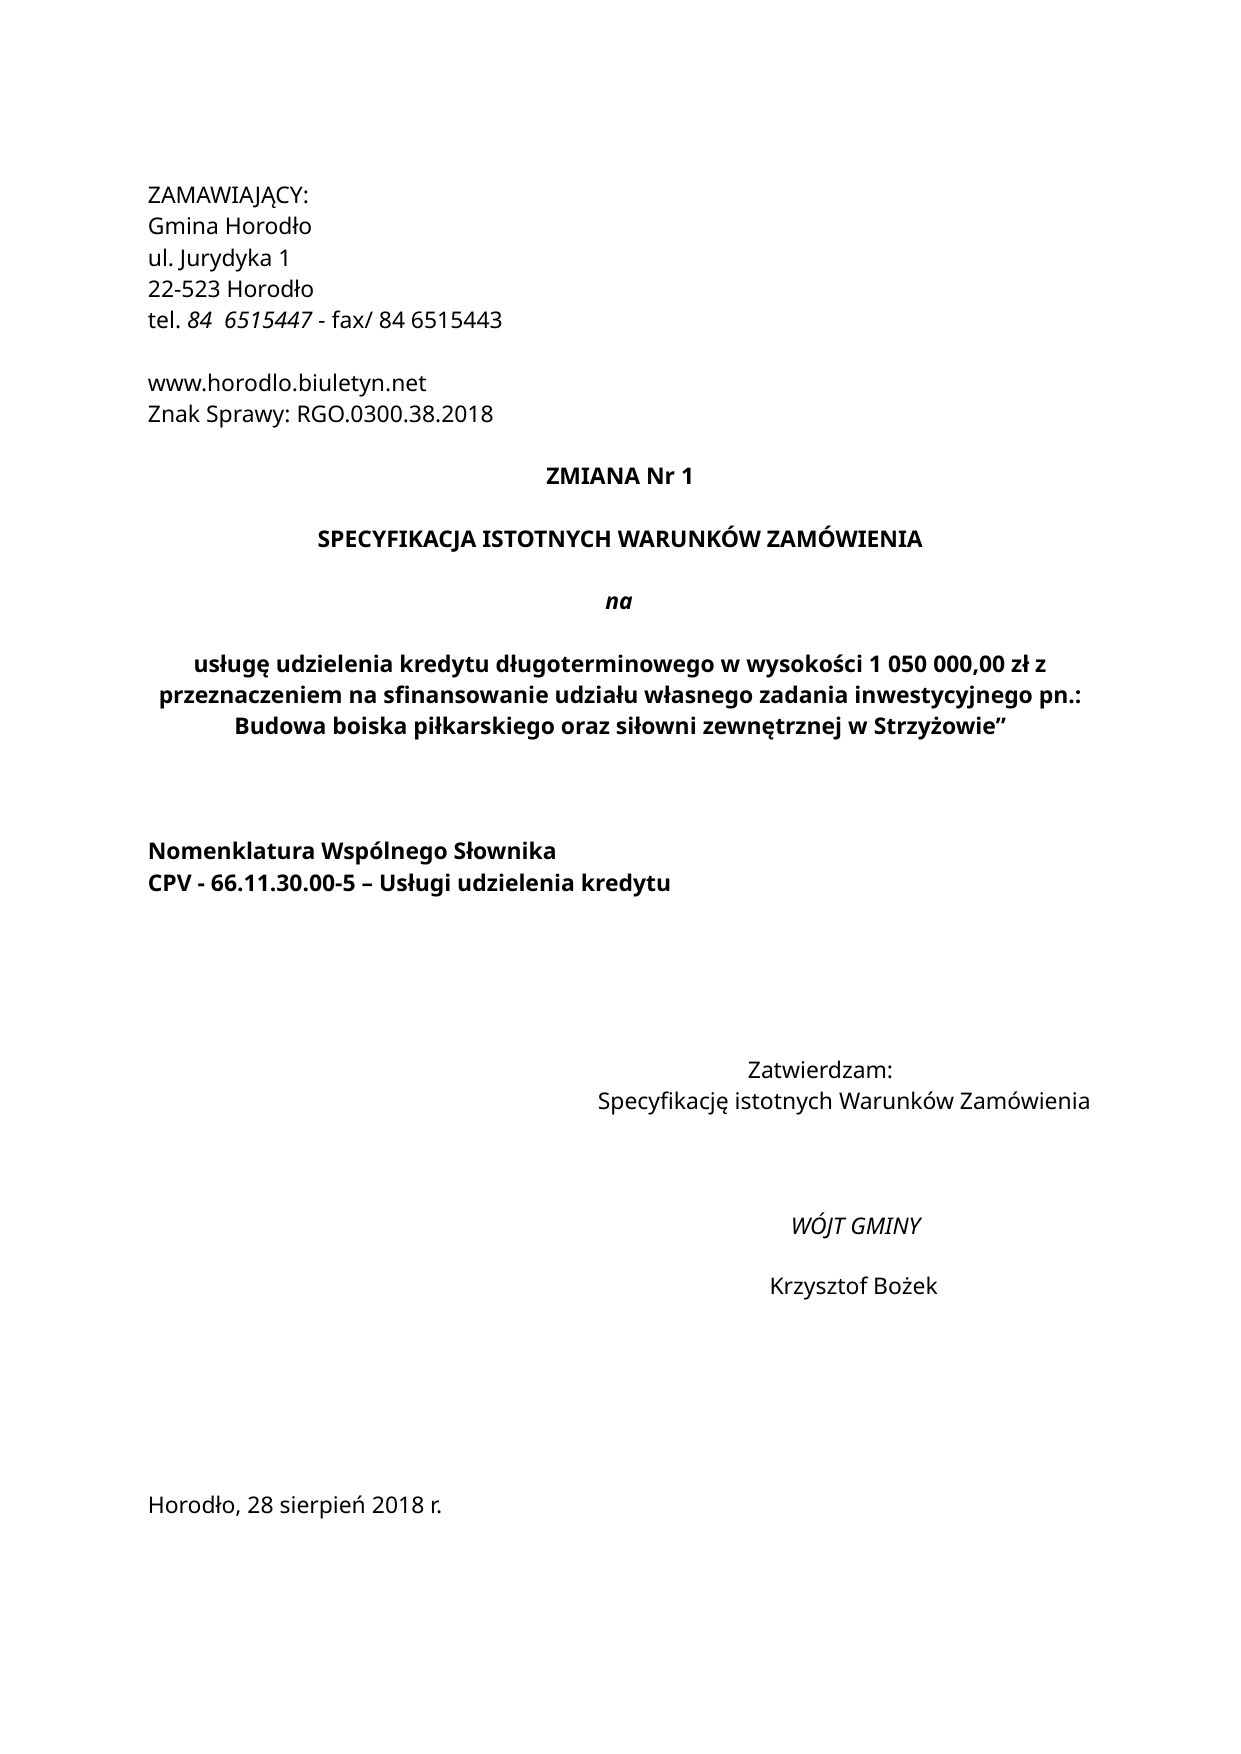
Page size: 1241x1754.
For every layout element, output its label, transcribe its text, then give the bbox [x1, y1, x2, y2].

text ZAMAWIAJĄCY: [148, 179, 1093, 210]
text Znak Sprawy: RGO.0300.38.2018 [148, 398, 1093, 429]
text ZMIANA Nr 1 [148, 460, 1093, 491]
text tel. 84 6515447 - fax/ 84 6515443 [148, 304, 1093, 335]
table_header [334, 105, 1053, 148]
text www.horodlo.biuletyn.net [148, 366, 1093, 398]
text na [148, 585, 1093, 616]
text WÓJT GMINY [148, 1210, 1093, 1241]
text Specyfikację istotnych Warunków Zamówienia [148, 1085, 1093, 1116]
table_header [187, 105, 334, 148]
text Gmina Horodło [148, 210, 1093, 241]
text SPECYFIKACJA ISTOTNYCH WARUNKÓW ZAMÓWIENIA [148, 523, 1093, 554]
text Zatwierdzam: [148, 1054, 1093, 1085]
text usługę udzielenia kredytu długoterminowego w wysokości 1 050 000,00 zł z przeznaczeniem na sfinansowanie udziału własnego zadania inwestycyjnego pn.: Budowa boiska piłkarskiego oraz siłowni zewnętrznej w Strzyżowie” [148, 648, 1093, 741]
text ul. Jurydyka 1 [148, 241, 1093, 273]
text Horodło, 28 sierpień 2018 r. [148, 1489, 1093, 1520]
text Nomenklatura Wspólnego Słownika [148, 835, 1093, 866]
text 22-523 Horodło [148, 273, 1093, 304]
text CPV - 66.11.30.00-5 – Usługi udzielenia kredytu [148, 866, 1093, 898]
text Krzysztof Bożek [148, 1270, 1093, 1301]
